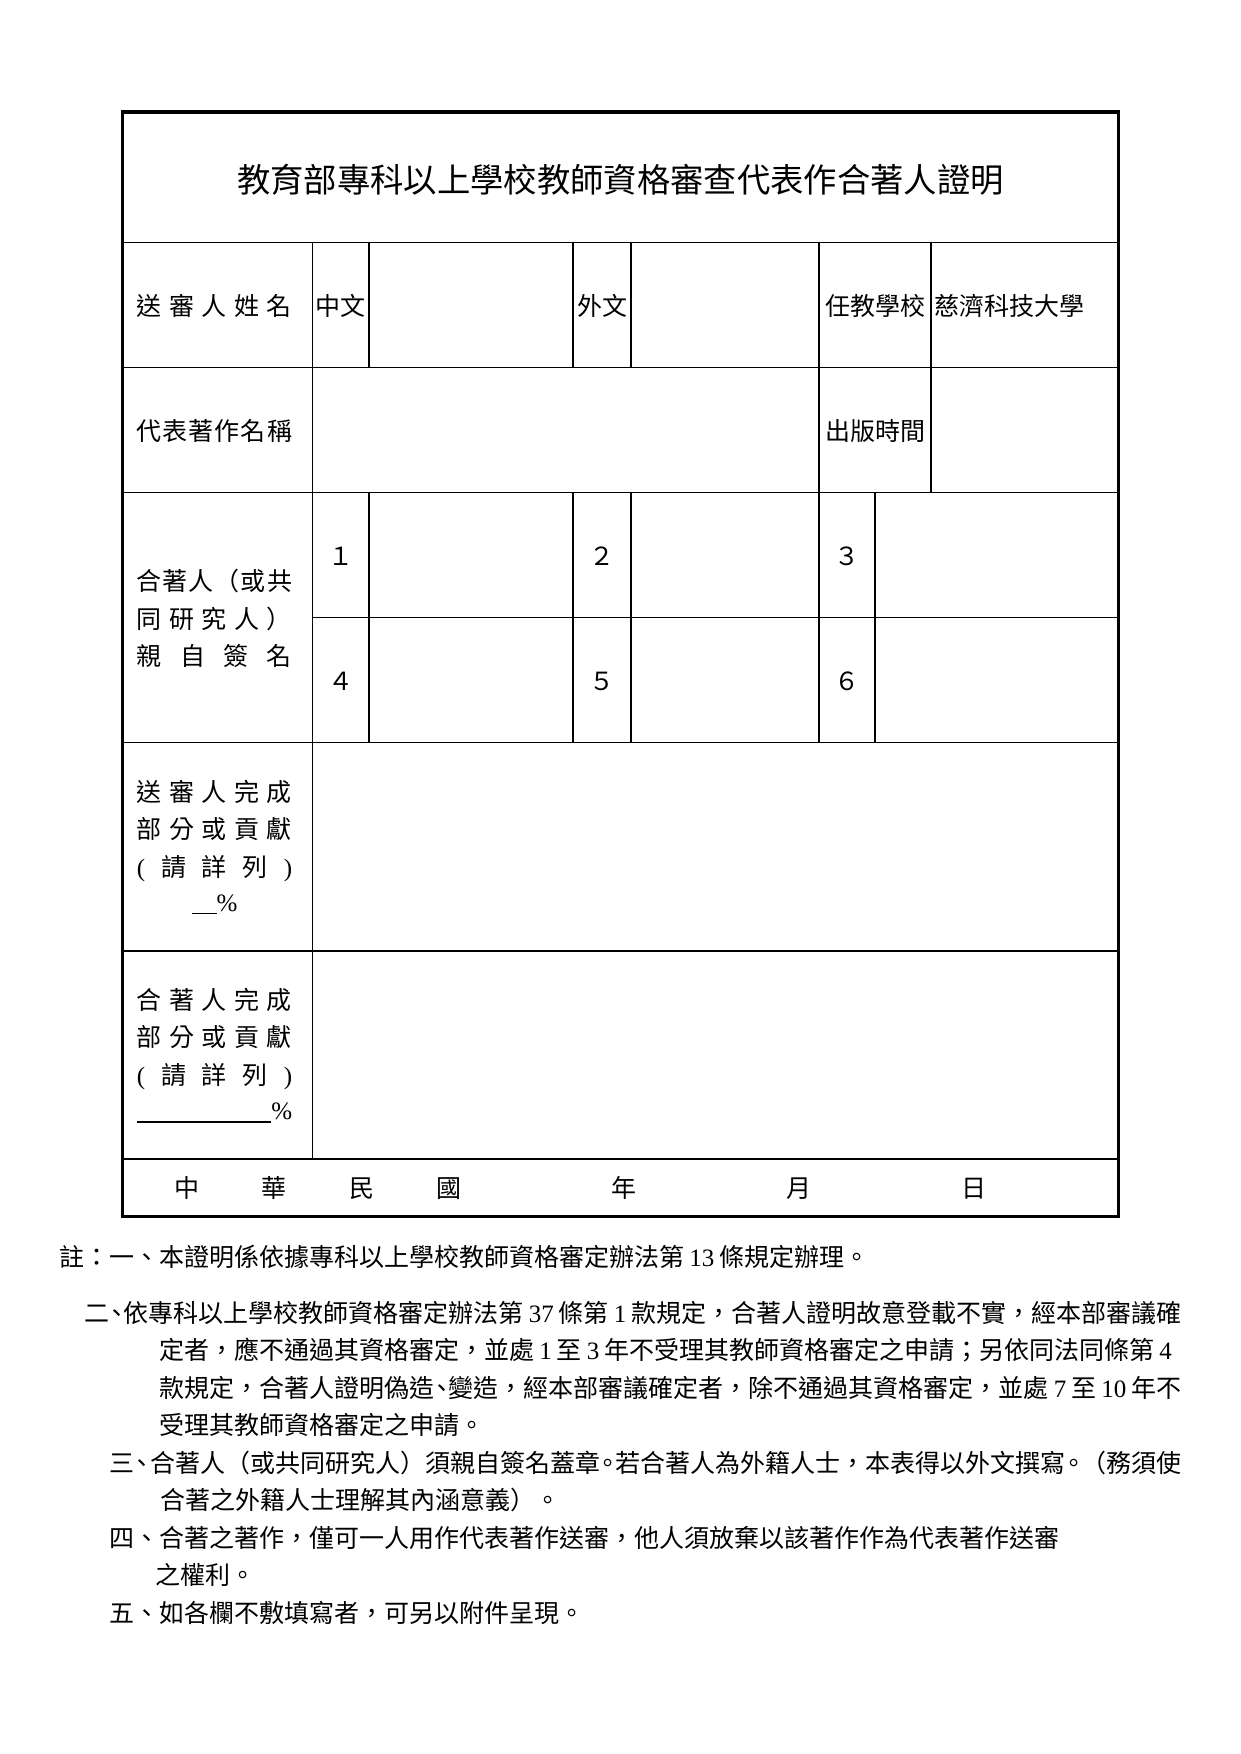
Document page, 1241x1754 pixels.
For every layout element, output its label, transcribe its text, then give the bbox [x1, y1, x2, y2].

table_cell ５ [574, 618, 630, 742]
table_cell [632, 493, 818, 617]
table_cell １ [313, 493, 368, 617]
table_cell [932, 368, 1117, 492]
table_cell [632, 243, 818, 367]
table_cell 中文 [313, 243, 368, 367]
text 五、如各欄不敷填寫者，可另以附件呈現。 [59, 1593, 1181, 1630]
text 註：一、本證明係依據專科以上學校教師資格審定辦法第13條規定辦理。 [59, 1236, 1181, 1274]
table_cell 送審人姓名 [124, 243, 312, 367]
table_cell 代表著作名稱 [124, 368, 312, 492]
table_cell 送審人完成 部分或貢獻 (請詳列) % [124, 743, 312, 950]
table_cell ６ [820, 618, 874, 742]
text 四、合著之著作，僅可一人用作代表著作送審，他人須放棄以該著作作為代表著作送審 [59, 1518, 1219, 1555]
table_cell 任教學校 [820, 243, 930, 367]
table_cell [370, 493, 572, 617]
table_cell ４ [313, 618, 368, 742]
table_cell [313, 743, 1117, 950]
table_cell [370, 618, 572, 742]
table_cell 合著人（或共 同研究人） 親自簽名 [124, 493, 312, 742]
table_cell [876, 618, 1117, 742]
table_cell [632, 618, 818, 742]
table_cell 外文 [574, 243, 630, 367]
table_cell 中 華 民 國 年 月 日 [124, 1160, 1117, 1214]
text 三、合著人（或共同研究人）須親自簽名蓋章。若合著人為外籍人士，本表得以外文撰寫。（務須使合著之外籍人士理解其內涵意義）。 [109, 1443, 1181, 1518]
table_cell 合著人完成 部分或貢獻 (請詳列) % [124, 952, 312, 1158]
table_cell ２ [574, 493, 630, 617]
table_header 教育部專科以上學校教師資格審查代表作合著人證明 [124, 114, 1117, 242]
table_cell [370, 243, 572, 367]
table_cell [313, 952, 1117, 1158]
table_cell [876, 493, 1117, 617]
table_cell [313, 368, 818, 492]
table_cell 慈濟科技大學 [932, 243, 1117, 367]
text 之權利。 [155, 1555, 1219, 1593]
table_cell ３ [820, 493, 874, 617]
text 二、依專科以上學校教師資格審定辦法第37條第1款規定，合著人證明故意登載不實，經本部審議確定者，應不通過其資格審定，並處1至3年不受理其教師資格審定之申請；另依同法同條第4款規定，合著人證明偽造、變造，經本部審議確定者，除不通過其資格審定，並處7至10年不受理其教師資格審定之申請。 [59, 1293, 1181, 1443]
table_cell 出版時間 [820, 368, 930, 492]
